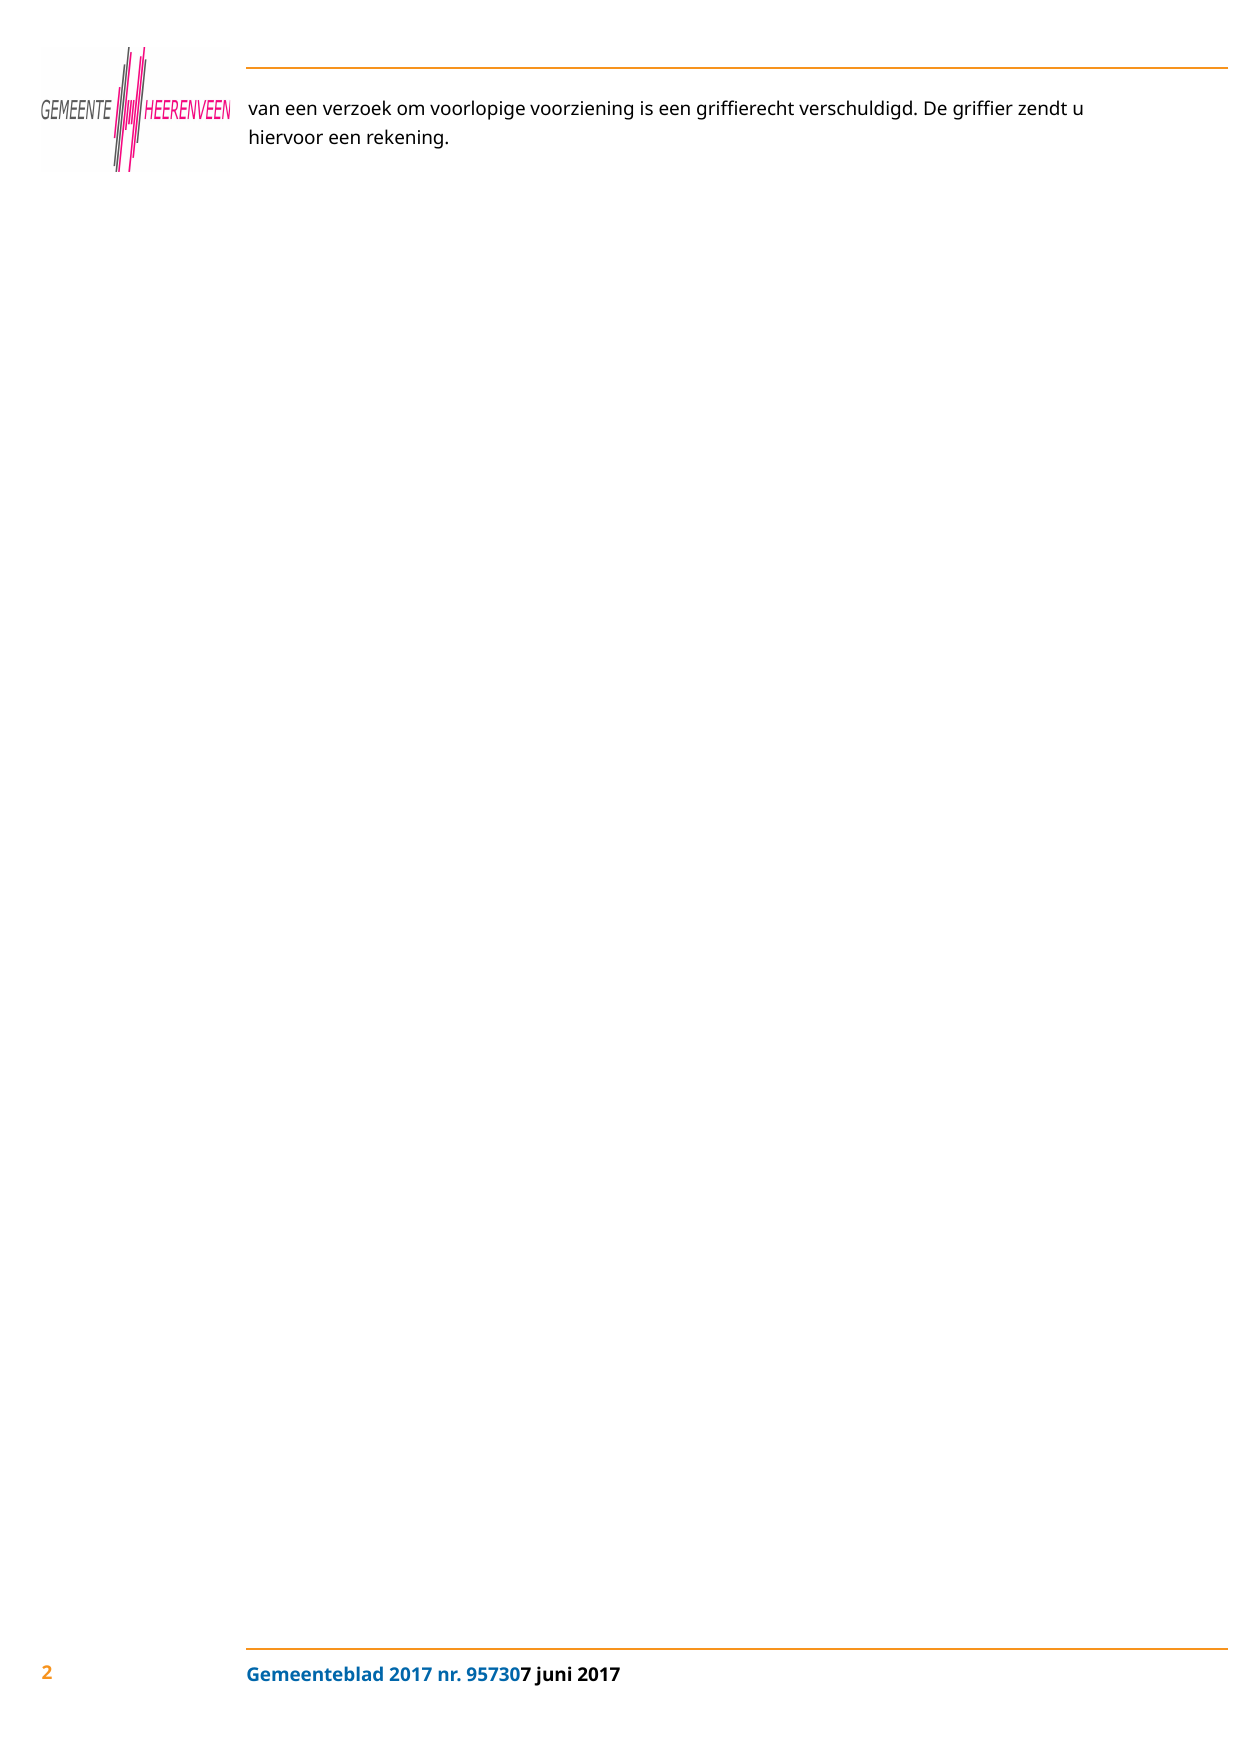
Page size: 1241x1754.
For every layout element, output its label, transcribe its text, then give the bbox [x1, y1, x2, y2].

picture [41, 47, 231, 172]
text van een verzoek om voorlopige voorziening is een griffierecht verschuldigd. De griffier zendt u hiervoor een rekening. [248, 95, 1152, 150]
